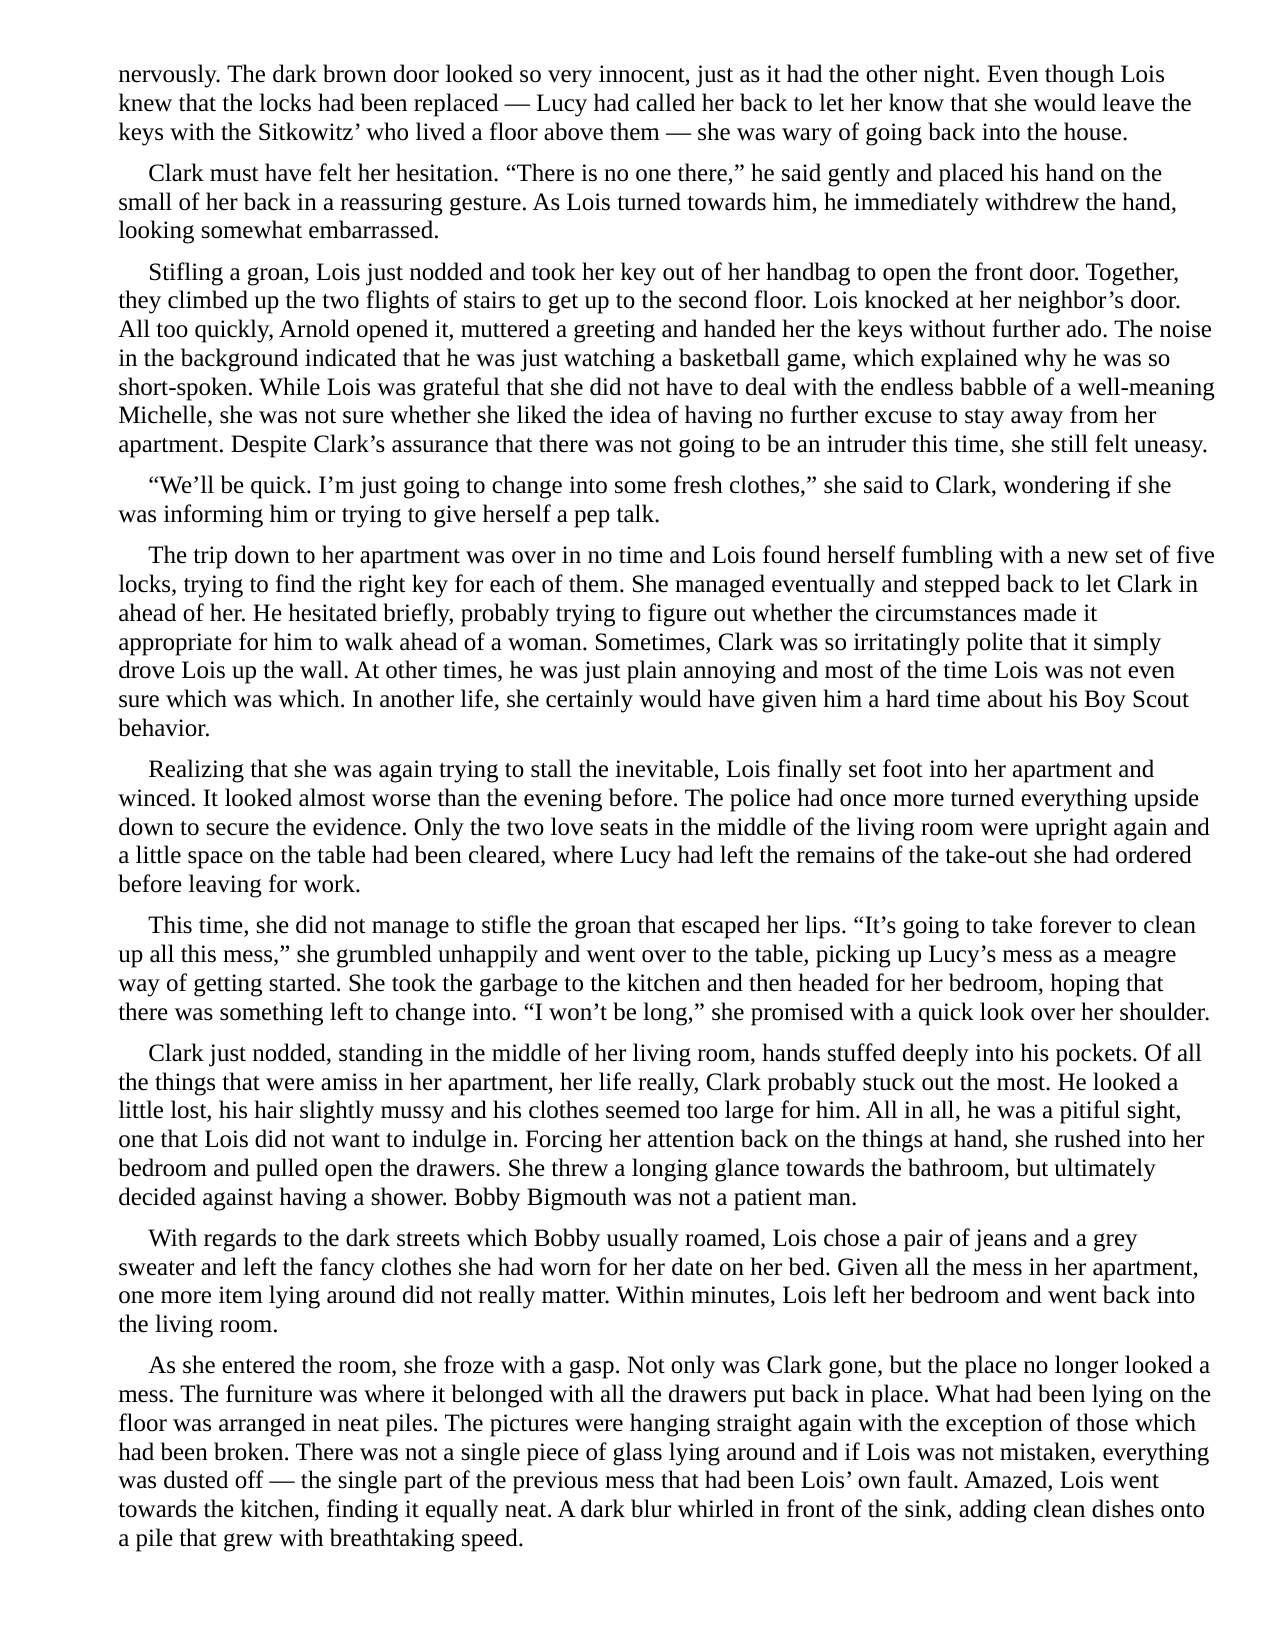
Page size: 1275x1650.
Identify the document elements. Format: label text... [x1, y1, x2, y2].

text Realizing that she was again trying to stall the inevitable, Lois finally set foot into her apartment and winced. It looked almost worse than the evening before. The police had once more turned everything upside down to secure the evidence. Only the two love seats in the middle of the living room were upright again and a little space on the table had been cleared, where Lucy had left the remains of the take-out she had ordered before leaving for work. [118, 754, 1216, 898]
text As she entered the room, she froze with a gasp. Not only was Clark gone, but the place no longer looked a mess. The furniture was where it belonged with all the drawers put back in place. What had been lying on the floor was arranged in neat piles. The pictures were hanging straight again with the exception of those which had been broken. There was not a single piece of glass lying around and if Lois was not mistaken, everything was dusted off — the single part of the previous mess that had been Lois’ own fault. Amazed, Lois went towards the kitchen, finding it equally neat. A dark blur whirled in front of the sink, adding clean dishes onto a pile that grew with breathtaking speed. [118, 1350, 1216, 1552]
text With regards to the dark streets which Bobby usually roamed, Lois chose a pair of jeans and a grey sweater and left the fancy clothes she had worn for her date on her bed. Given all the mess in her apartment, one more item lying around did not really matter. Within minutes, Lois left her bedroom and went back into the living room. [118, 1223, 1216, 1338]
text The trip down to her apartment was over in no time and Lois found herself fumbling with a new set of five locks, trying to find the right key for each of them. She managed eventually and stepped back to let Clark in ahead of her. He hesitated briefly, probably trying to figure out whether the circumstances made it appropriate for him to walk ahead of a woman. Sometimes, Clark was so irritatingly polite that it simply drove Lois up the wall. At other times, he was just plain annoying and most of the time Lois was not even sure which was which. In another life, she certainly would have given him a hard time about his Boy Scout behavior. [118, 540, 1216, 742]
text This time, she did not manage to stifle the groan that escaped her lips. “It’s going to take forever to clean up all this mess,” she grumbled unhappily and went over to the table, picking up Lucy’s mess as a meagre way of getting started. She took the garbage to the kitchen and then headed for her bedroom, hoping that there was something left to change into. “I won’t be long,” she promised with a quick look over her shoulder. [118, 910, 1216, 1025]
text “We’ll be quick. I’m just going to change into some fresh clothes,” she said to Clark, wondering if she was informing him or trying to give herself a pep talk. [118, 470, 1216, 528]
text Clark must have felt her hesitation. “There is no one there,” he said gently and placed his hand on the small of her back in a reassuring gesture. As Lois turned towards him, he immediately withdrew the hand, looking somewhat embarrassed. [118, 158, 1216, 244]
text Stifling a groan, Lois just nodded and took her key out of her handbag to open the front door. Together, they climbed up the two flights of stairs to get up to the second floor. Lois knocked at her neighbor’s door. All too quickly, Arnold opened it, muttered a greeting and handed her the keys without further ado. The noise in the background indicated that he was just watching a basketball game, which explained why he was so short-spoken. While Lois was grateful that she did not have to deal with the endless babble of a well-meaning Michelle, she was not sure whether she liked the idea of having no further excuse to stay away from her apartment. Despite Clark’s assurance that there was not going to be an intruder this time, she still felt uneasy. [118, 257, 1216, 458]
text Clark just nodded, standing in the middle of her living room, hands stuffed deeply into his pockets. Of all the things that were amiss in her apartment, her life really, Clark probably stuck out the most. He looked a little lost, his hair slightly mussy and his clothes seemed too large for him. All in all, he was a pitiful sight, one that Lois did not want to indulge in. Forcing her attention back on the things at hand, she rushed into her bedroom and pulled open the drawers. She threw a longing glance towards the bathroom, but ultimately decided against having a shower. Bobby Bigmouth was not a patient man. [118, 1038, 1216, 1210]
text nervously. The dark brown door looked so very innocent, just as it had the other night. Even though Lois knew that the locks had been replaced — Lucy had called her back to let her know that she would leave the keys with the Sitkowitz’ who lived a floor above them — she was wary of going back into the house. [118, 59, 1216, 145]
